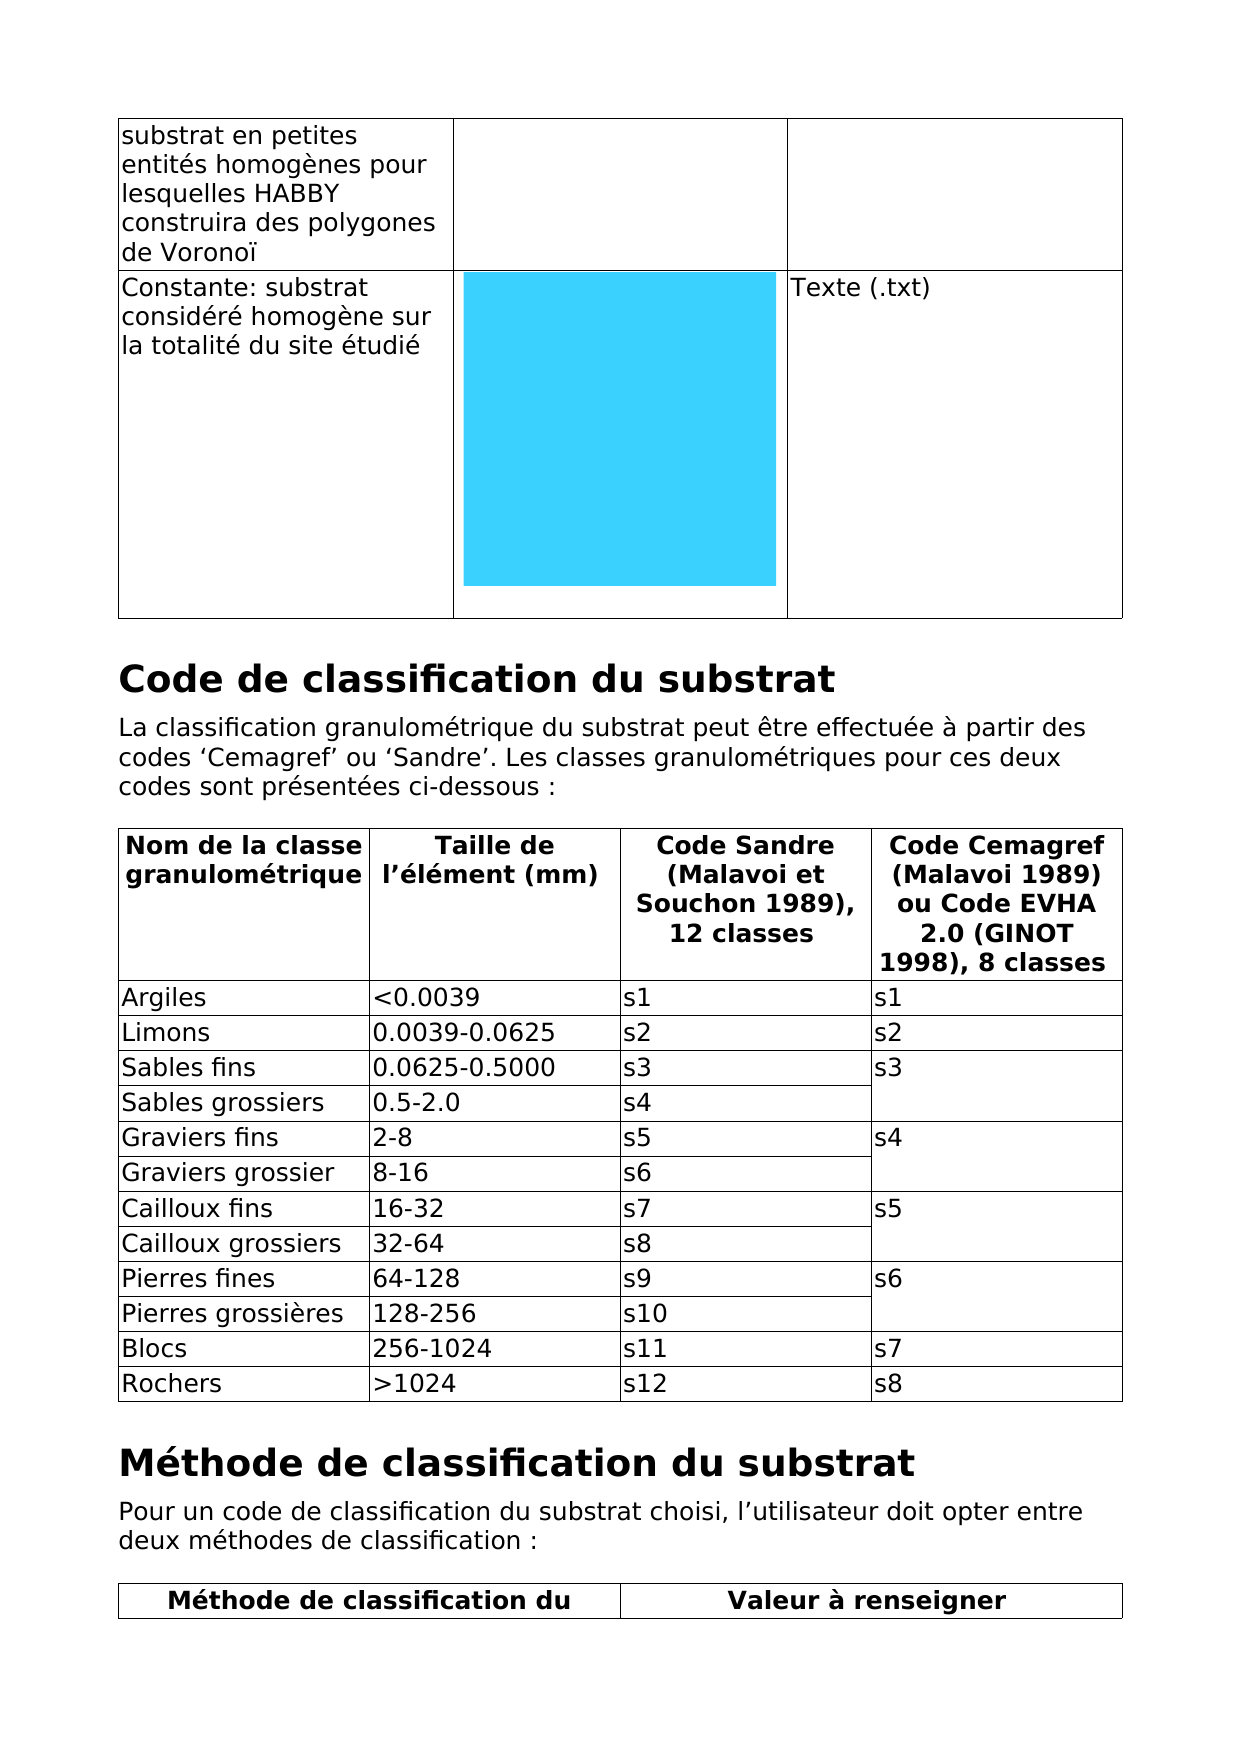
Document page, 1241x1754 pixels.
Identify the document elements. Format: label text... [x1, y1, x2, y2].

table_cell 256-1024 [370, 1332, 620, 1366]
table_cell s2 [872, 1016, 1122, 1050]
table_header Nom de la classe granulométrique [119, 829, 369, 980]
table_cell s2 [621, 1016, 871, 1050]
subtitle Méthode de classification du substrat [118, 1441, 1122, 1485]
table_cell s4 [872, 1122, 1122, 1191]
table_cell 16-32 [370, 1192, 620, 1226]
table_cell s3 [621, 1051, 871, 1085]
table_cell 0.0039-0.0625 [370, 1016, 620, 1050]
table_cell <0.0039 [370, 981, 620, 1015]
table_cell s11 [621, 1332, 871, 1366]
table_cell Limons [119, 1016, 369, 1050]
table_cell Constante: substrat considéré homogène sur la totalité du site étudié [119, 271, 453, 617]
table_cell 0.0625-0.5000 [370, 1051, 620, 1085]
table_cell s4 [621, 1086, 871, 1121]
table_cell 64-128 [370, 1262, 620, 1296]
table_cell s9 [621, 1262, 871, 1296]
table_cell Graviers fins [119, 1122, 369, 1156]
table_cell Blocs [119, 1332, 369, 1366]
text Pour un code de classification du substrat choisi, l’utilisateur doit opter entre deux méthodes de classification : [118, 1497, 1122, 1556]
table_cell Pierres fines [119, 1262, 369, 1296]
table_cell Rochers [119, 1367, 369, 1401]
table_cell s6 [621, 1157, 871, 1191]
table_cell [454, 271, 787, 617]
text La classification granulométrique du substrat peut être effectuée à partir des codes ‘Cemagref’ ou ‘Sandre’. Les classes granulométriques pour ces deux codes sont présentées ci-dessous : [118, 713, 1122, 801]
table_header Taille de l’élément (mm) [370, 829, 620, 980]
table_header Valeur à renseigner [621, 1584, 1122, 1618]
table_cell s12 [621, 1367, 871, 1401]
picture [463, 272, 777, 586]
table_cell 128-256 [370, 1297, 620, 1331]
table_header Méthode de classification du [119, 1584, 620, 1618]
table_cell s7 [621, 1192, 871, 1226]
table_cell Argiles [119, 981, 369, 1015]
table_cell s1 [872, 981, 1122, 1015]
table_cell 32-64 [370, 1227, 620, 1261]
table_cell [454, 119, 787, 270]
table_cell 2-8 [370, 1122, 620, 1156]
table_cell s1 [621, 981, 871, 1015]
subtitle Code de classification du substrat [118, 657, 1122, 701]
table_cell Graviers grossier [119, 1157, 369, 1191]
table_cell s10 [621, 1297, 871, 1331]
table_cell s5 [872, 1192, 1122, 1261]
table_cell s8 [872, 1367, 1122, 1401]
table_cell 8-16 [370, 1157, 620, 1191]
table_cell [788, 119, 1122, 270]
table_cell Pierres grossières [119, 1297, 369, 1331]
table_header Code Sandre (Malavoi et Souchon 1989), 12 classes [621, 829, 871, 980]
table_cell 0.5-2.0 [370, 1086, 620, 1121]
table_cell Cailloux grossiers [119, 1227, 369, 1261]
table_cell s5 [621, 1122, 871, 1156]
table_cell substrat en petites entités homogènes pour lesquelles HABBY construira des polygones de Voronoï [119, 119, 453, 270]
table_cell s3 [872, 1051, 1122, 1121]
table_cell s6 [872, 1262, 1122, 1331]
table_cell s7 [872, 1332, 1122, 1366]
table_cell Sables grossiers [119, 1086, 369, 1121]
table_cell Sables fins [119, 1051, 369, 1085]
table_header Code Cemagref (Malavoi 1989) ou Code EVHA 2.0 (GINOT 1998), 8 classes [872, 829, 1122, 980]
table_cell Texte (.txt) [788, 271, 1122, 617]
table_cell >1024 [370, 1367, 620, 1401]
table_cell Cailloux fins [119, 1192, 369, 1226]
table_cell s8 [621, 1227, 871, 1261]
